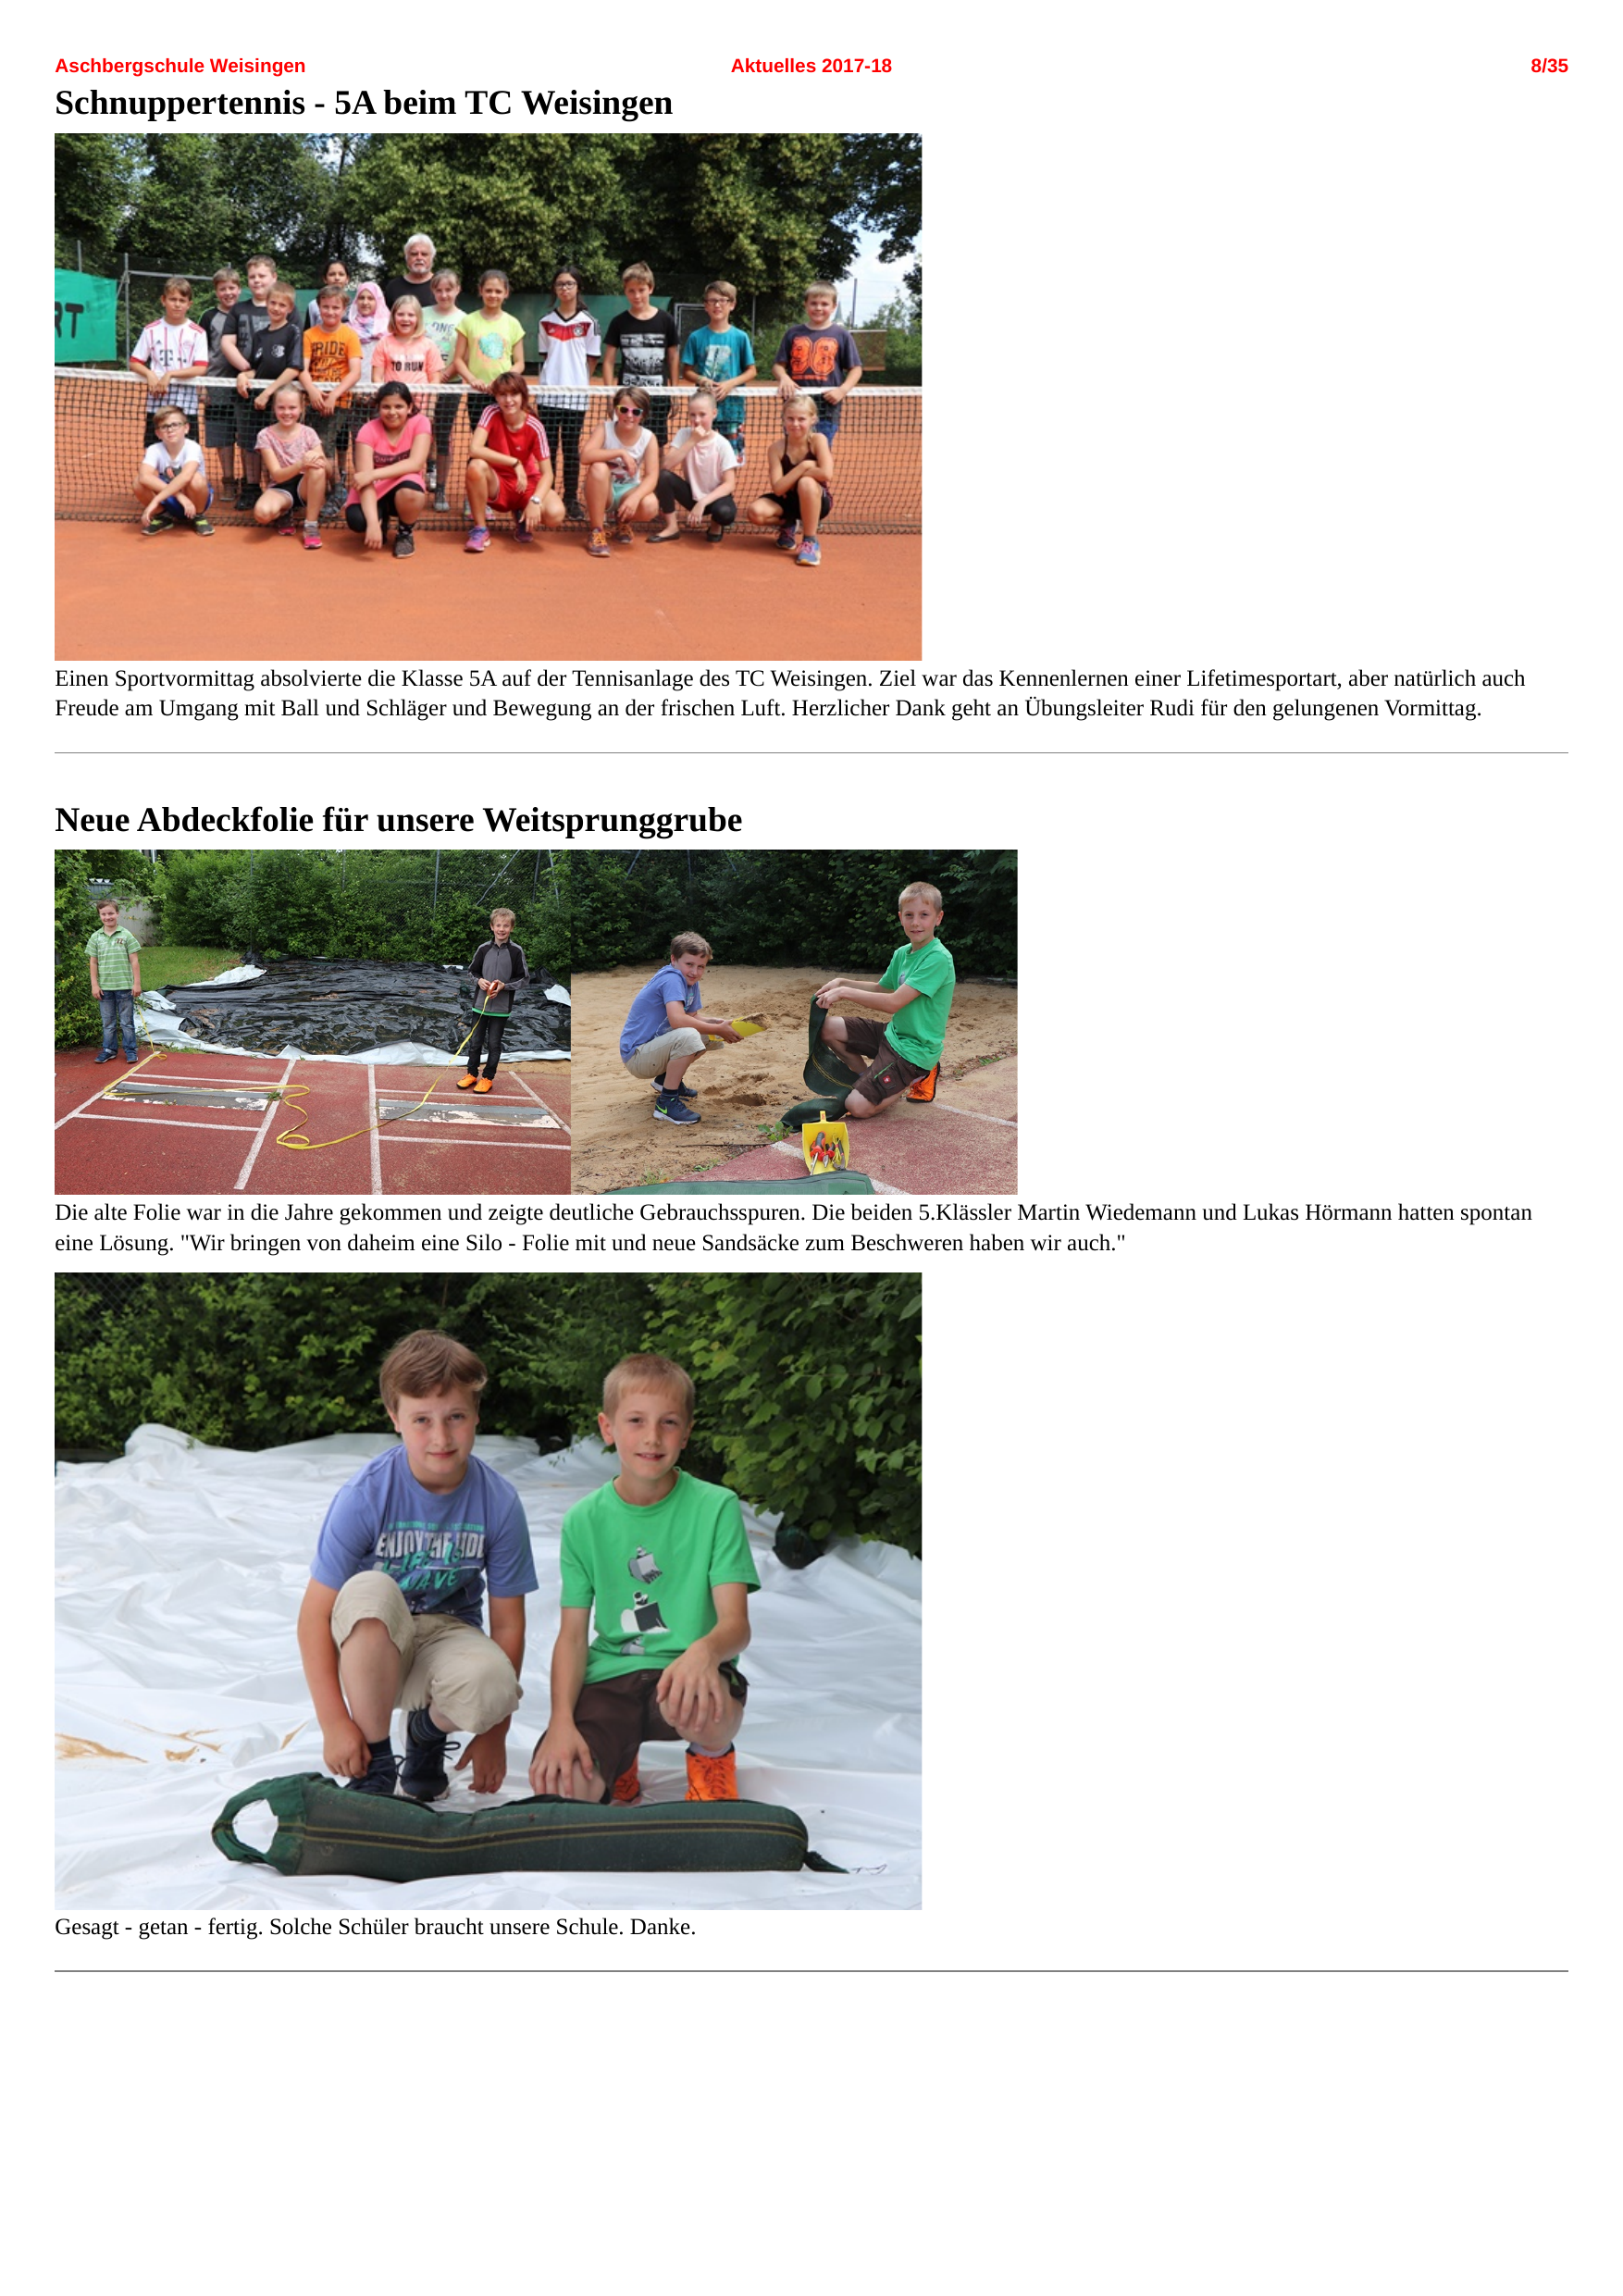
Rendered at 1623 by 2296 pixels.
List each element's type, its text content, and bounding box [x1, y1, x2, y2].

subtitle Schnuppertennis - 5A beim TC Weisingen [55, 82, 1568, 122]
picture [55, 133, 923, 661]
picture [55, 1272, 923, 1910]
text Die alte Folie war in die Jahre gekommen und zeigte deutliche Gebrauchsspuren. Die beiden 5.Klässler Martin Wiedemann und Lukas Hörmann hatten spontan eine Lösung. "Wir bringen von daheim eine Silo - Folie mit und neue Sandsäcke zum Beschweren haben wir auch." [55, 850, 1568, 1256]
text Gesagt - getan - fertig. Solche Schüler braucht unsere Schule. Danke. [55, 1273, 1568, 1940]
text Einen Sportvormittag absolvierte die Klasse 5A auf der Tennisanlage des TC Weisingen. Ziel war das Kennenlernen einer Lifetimesportart, aber natürlich auch Freude am Umgang mit Ball und Schläger und Bewegung an der frischen Luft. Herzlicher Dank geht an Übungsleiter Rudi für den gelungenen Vormittag. [55, 133, 1568, 721]
subtitle Neue Abdeckfolie für unsere Weitsprunggrube [55, 799, 1568, 838]
picture [55, 850, 1018, 1195]
